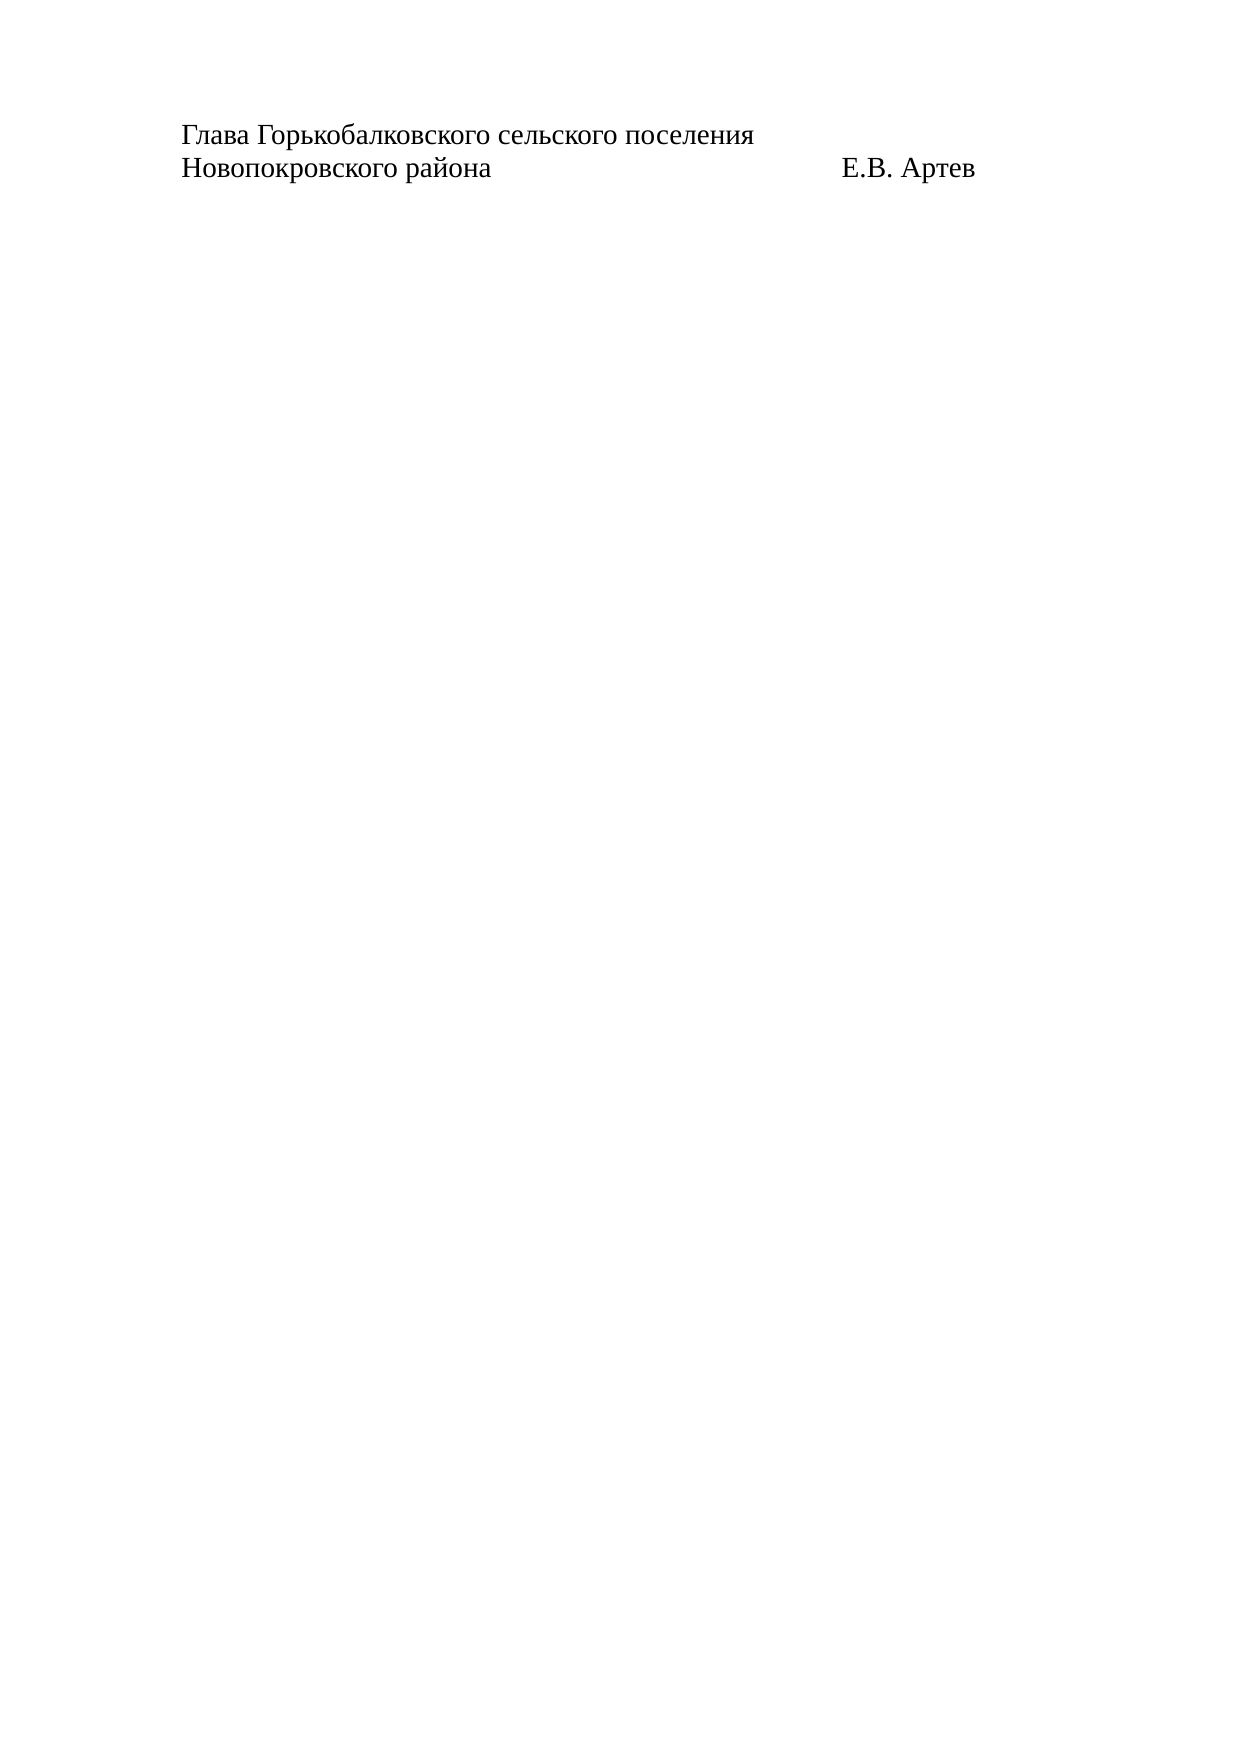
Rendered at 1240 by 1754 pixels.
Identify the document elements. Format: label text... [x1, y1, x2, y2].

text Глава Горькобалковского сельского поселения [181, 117, 980, 150]
text Новопокровского района Е.В. Артев [181, 150, 980, 184]
